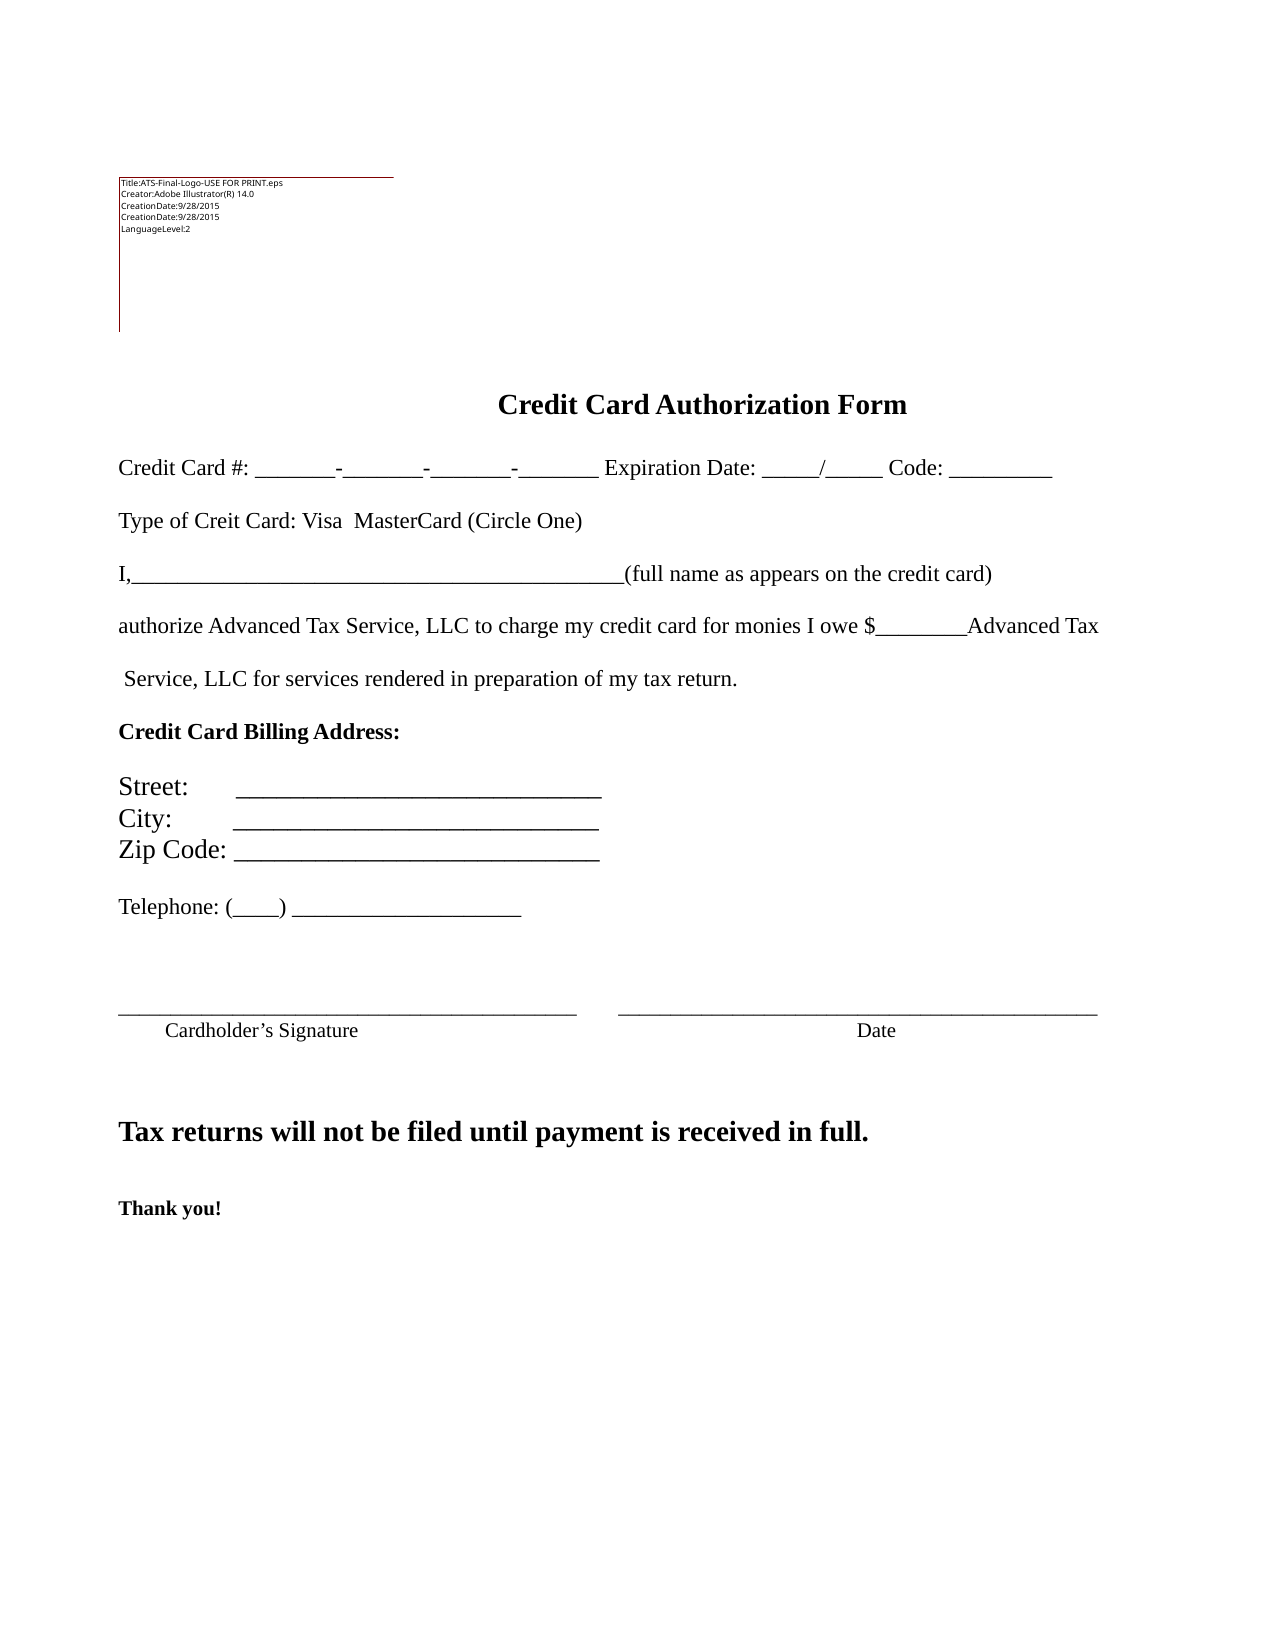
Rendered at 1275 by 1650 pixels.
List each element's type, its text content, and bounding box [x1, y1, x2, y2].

text Credit Card Authorization Form [118, 387, 1157, 421]
text Credit Card Billing Address: [118, 718, 1157, 744]
text Cardholder’s Signature Date [118, 1018, 1157, 1042]
text Street: ___________________________ [118, 771, 1157, 802]
text ____________________________________________ ______________________________________________ [118, 993, 1157, 1018]
text Credit Card #: _______-_______-_______-_______ Expiration Date: _____/_____ Code: _________ [118, 454, 1157, 481]
text City: ___________________________ [118, 802, 1157, 833]
text Zip Code: ___________________________ [118, 833, 1157, 864]
text Tax returns will not be filed until payment is received in full. [118, 1114, 1157, 1147]
text Type of Creit Card: Visa MasterCard (Circle One) [118, 507, 1157, 533]
text Thank you! [118, 1196, 1157, 1219]
text Service, LLC for services rendered in preparation of my tax return. [118, 665, 1157, 691]
text authorize Advanced Tax Service, LLC to charge my credit card for monies I owe $________Advanced Tax [118, 612, 1157, 639]
text I,___________________________________________(full name as appears on the credit card) [118, 560, 1157, 586]
text Telephone: (____) ____________________ [118, 893, 1157, 919]
